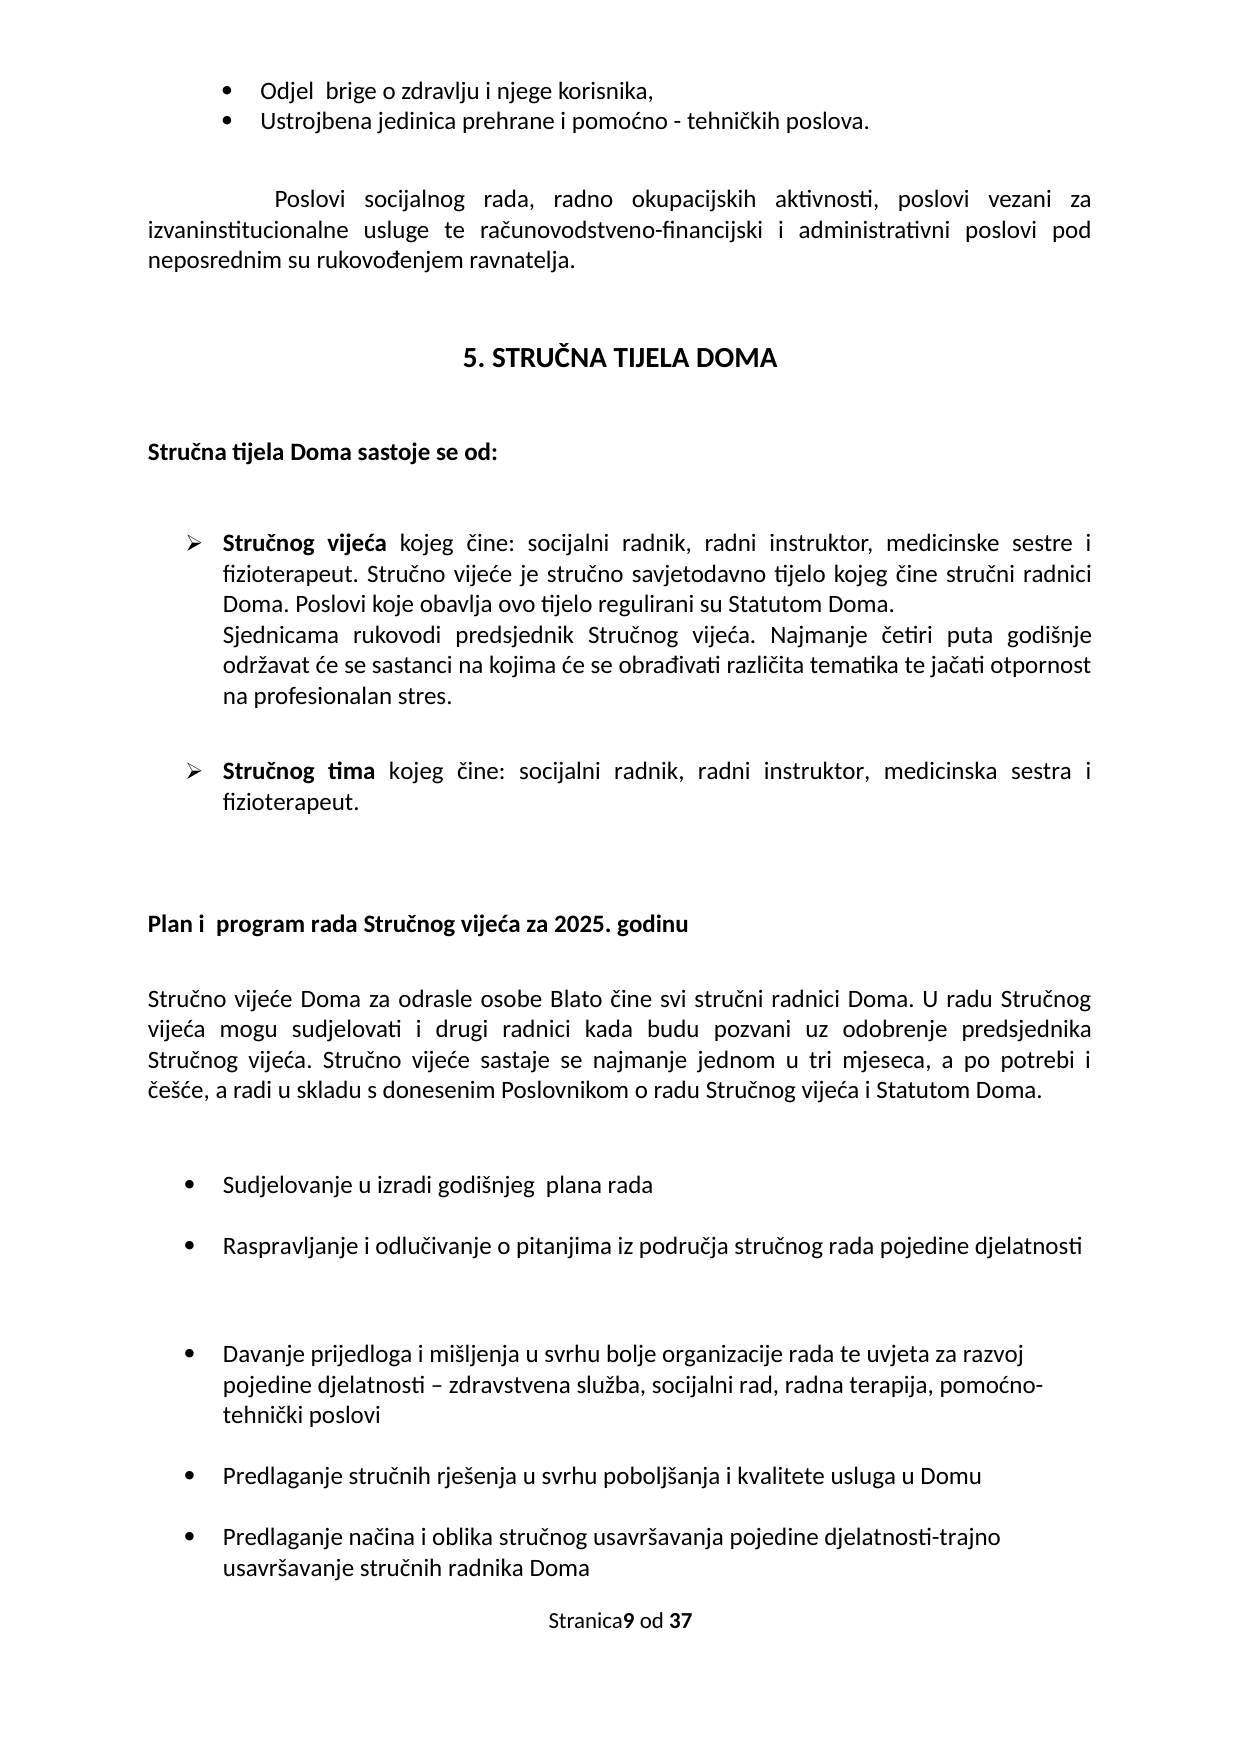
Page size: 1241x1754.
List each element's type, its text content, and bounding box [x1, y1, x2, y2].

text Stručno vijeće Doma za odrasle osobe Blato čine svi stručni radnici Doma. U radu Stručnog vijeća mogu sudjelovati i drugi radnici kada budu pozvani uz odobrenje predsjednika Stručnog vijeća. Stručno vijeće sastaje se najmanje jednom u tri mjeseca, a po potrebi i češće, a radi u skladu s donesenim Poslovnikom o radu Stručnog vijeća i Statutom Doma. [148, 983, 1093, 1105]
text Plan i program rada Stručnog vijeća za 2025. godinu [148, 908, 1093, 938]
list Stručnog vijeća kojeg čine: socijalni radnik, radni instruktor, medicinske sestre i fizioterapeut. Stručno vijeće je stručno savjetodavno tijelo kojeg čine stručni radnici Doma. Poslovi koje obavlja ovo tijelo regulirani su Statutom Doma. [185, 527, 1093, 619]
text Poslovi socijalnog rada, radno okupacijskih aktivnosti, poslovi vezani za izvaninstitucionalne usluge te računovodstveno-financijski i administrativni poslovi pod neposrednim su rukovođenjem ravnatelja. [148, 183, 1093, 275]
list Davanje prijedloga i mišljenja u svrhu bolje organizacije rada te uvjeta za razvoj pojedine djelatnosti – zdravstvena služba, socijalni rad, radna terapija, pomoćno-tehnički poslovi [185, 1338, 1093, 1430]
text 5. STRUČNA TIJELA DOMA [148, 339, 1093, 374]
list Sudjelovanje u izradi godišnjeg plana rada [185, 1169, 1093, 1199]
list Predlaganje stručnih rješenja u svrhu poboljšanja i kvalitete usluga u Domu [185, 1460, 1093, 1491]
list Ustrojbena jedinica prehrane i pomoćno - tehničkih poslova. [223, 106, 1093, 136]
list Raspravljanje i odlučivanje o pitanjima iz područja stručnog rada pojedine djelatnosti [185, 1230, 1093, 1261]
text Stručna tijela Doma sastoje se od: [148, 436, 1093, 466]
text Sjednicama rukovodi predsjednik Stručnog vijeća. Najmanje četiri puta godišnje održavat će se sastanci na kojima će se obrađivati različita tematika te jačati otpornost na profesionalan stres. [223, 619, 1093, 711]
list Odjel brige o zdravlju i njege korisnika, [223, 75, 1093, 106]
list Stručnog tima kojeg čine: socijalni radnik, radni instruktor, medicinska sestra i fizioterapeut. [185, 755, 1093, 816]
list Predlaganje načina i oblika stručnog usavršavanja pojedine djelatnosti-trajno usavršavanje stručnih radnika Doma [185, 1521, 1093, 1582]
